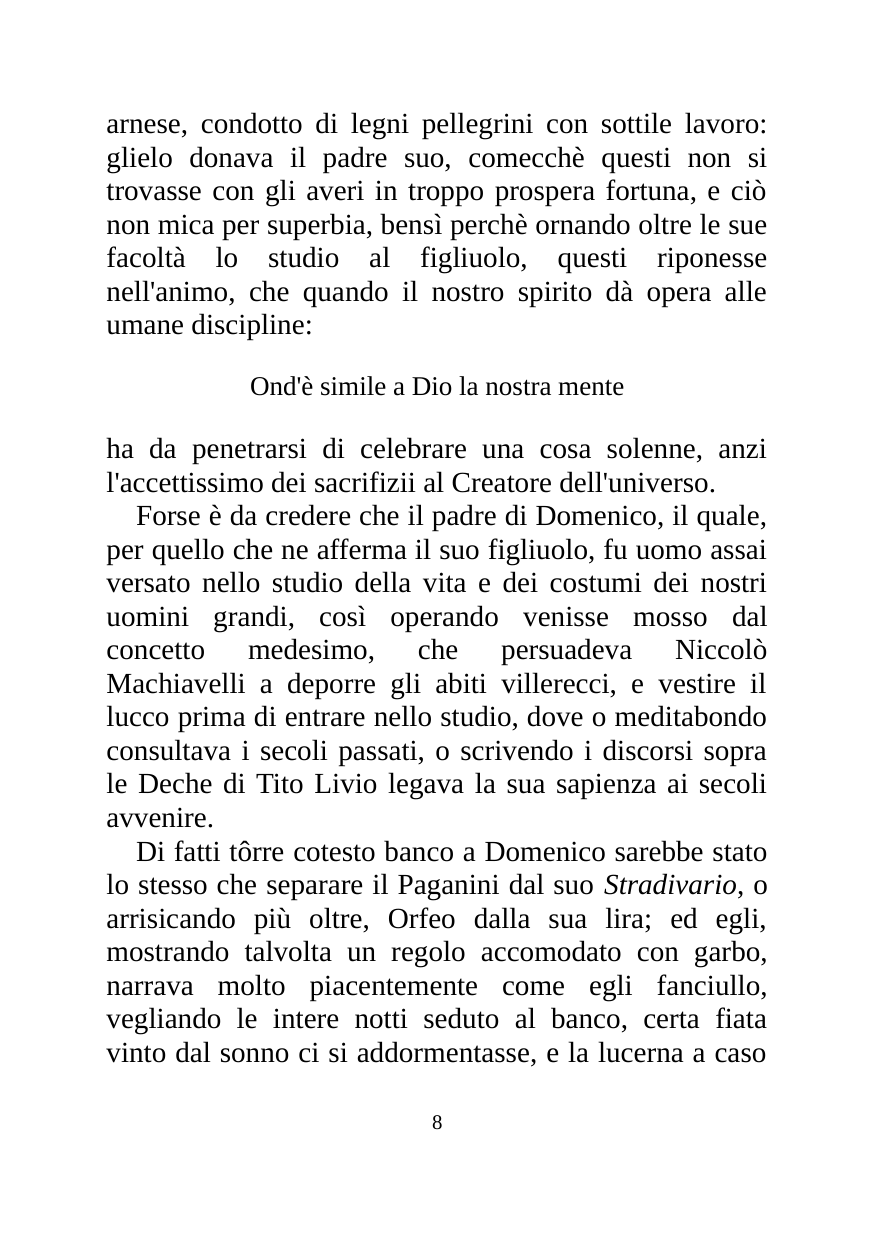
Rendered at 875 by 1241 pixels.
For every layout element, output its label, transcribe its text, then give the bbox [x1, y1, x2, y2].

text arnese, condotto di legni pellegrini con sottile lavoro: glielo donava il padre suo, comecchè questi non si trovasse con gli averi in troppo prospera fortuna, e ciò non mica per superbia, bensì perchè ornando oltre le sue facoltà lo studio al figliuolo, questi riponesse nell'animo, che quando il nostro spirito dà opera alle umane discipline: [106, 106, 768, 341]
text Forse è da credere che il padre di Domenico, il quale, per quello che ne afferma il suo figliuolo, fu uomo assai versato nello studio della vita e dei costumi dei nostri uomini grandi, così operando venisse mosso dal concetto medesimo, che persuadeva Niccolò Machiavelli a deporre gli abiti villerecci, e vestire il lucco prima di entrare nello studio, dove o meditabondo consultava i secoli passati, o scrivendo i discorsi sopra le Deche di Tito Livio legava la sua sapienza ai secoli avvenire. [106, 498, 768, 834]
text ha da penetrarsi di celebrare una cosa solenne, anzi l'accettissimo dei sacrifizii al Creatore dell'universo. [106, 431, 768, 498]
text Di fatti tôrre cotesto banco a Domenico sarebbe stato lo stesso che separare il Paganini dal suo Stradivario, o arrisicando più oltre, Orfeo dalla sua lira; ed egli, mostrando talvolta un regolo accomodato con garbo, narrava molto piacentemente come egli fanciullo, vegliando le intere notti seduto al banco, certa fiata vinto dal sonno ci si addormentasse, e la lucerna a caso [106, 834, 768, 1068]
text Ond'è simile a Dio la nostra mente [106, 371, 768, 402]
